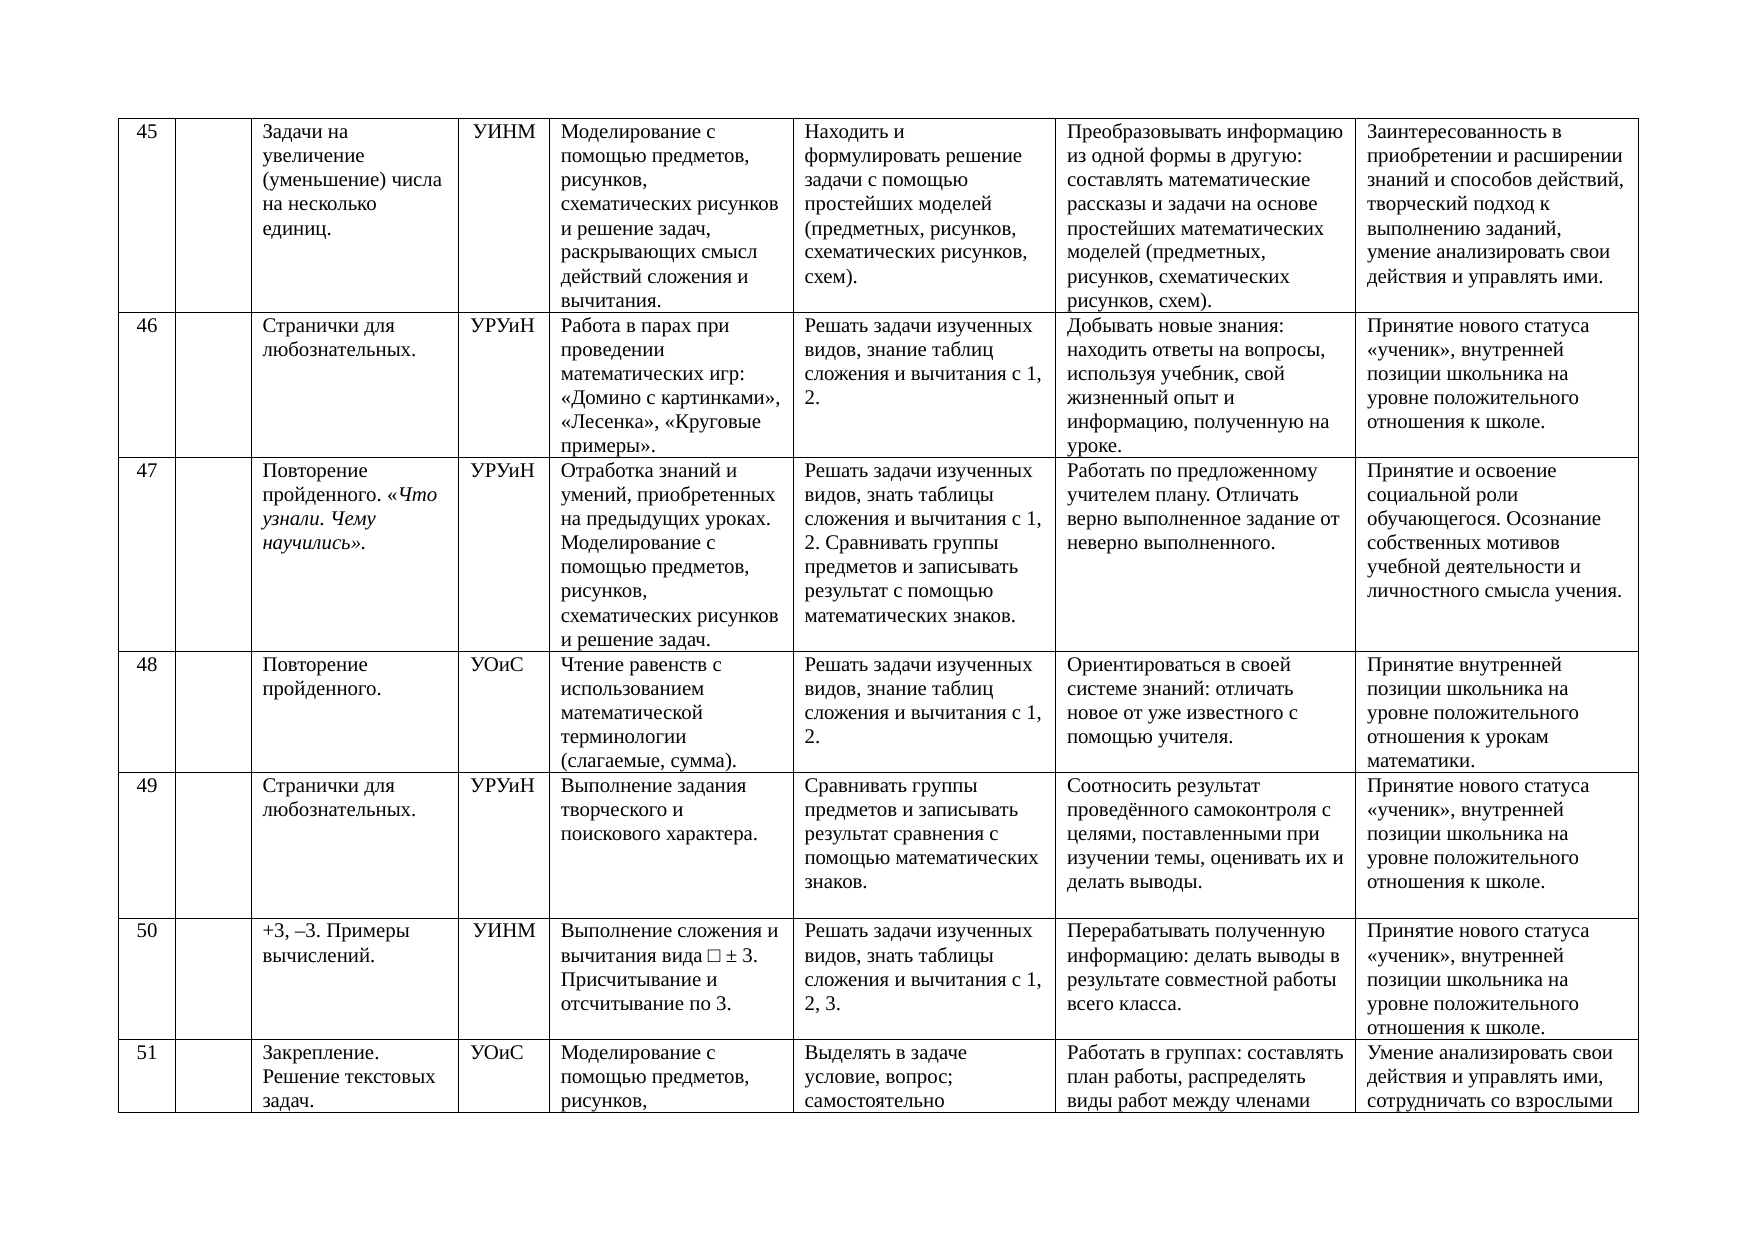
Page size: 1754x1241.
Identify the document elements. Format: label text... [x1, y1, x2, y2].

table_cell УОиС [459, 652, 549, 772]
table_cell 46 [119, 313, 175, 457]
table_cell 47 [119, 458, 175, 651]
table_cell Принятие нового статуса «ученик», внутренней позиции школьника на уровне положительного отношения к школе. [1356, 773, 1638, 917]
table_cell Чтение равенств с использованием математической терминологии (слагаемые, сумма). [550, 652, 793, 772]
table_cell [176, 1040, 251, 1112]
table_cell УРУиН [459, 458, 549, 651]
table_cell Повторение пройденного. [252, 652, 458, 772]
table_cell 50 [119, 919, 175, 1039]
table_cell Повторение пройденного. «Что узнали. Чему научились». [252, 458, 458, 651]
table_cell Находить и формулировать решение задачи с помощью простейших моделей (предметных, рисунков, схематических рисунков, схем). [794, 119, 1055, 312]
table_cell Работа в парах при проведении математических игр: «Домино с картинками», «Лесенка», «Круговые примеры». [550, 313, 793, 457]
table_cell УРУиН [459, 313, 549, 457]
table_cell Перерабатывать полученную информацию: делать выводы в результате совместной работы всего класса. [1056, 919, 1355, 1039]
table_cell Решать задачи изученных видов, знание таблиц сложения и вычитания с 1, 2. [794, 313, 1055, 457]
table_cell Странички для любознательных. [252, 313, 458, 457]
table_cell +3, –3. Примеры вычислений. [252, 919, 458, 1039]
table_cell УИНМ [459, 119, 549, 312]
table_cell 48 [119, 652, 175, 772]
table_cell Отработка знаний и умений, приобретенных на предыдущих уроках. Моделирование с помощью предметов, рисунков, схематических рисунков и решение задач. [550, 458, 793, 651]
table_cell Выполнение задания творческого и поискового характера. [550, 773, 793, 917]
table_cell [176, 458, 251, 651]
table_cell [176, 919, 251, 1039]
table_cell Принятие нового статуса «ученик», внутренней позиции школьника на уровне положительного отношения к школе. [1356, 919, 1638, 1039]
table_cell Принятие и освоение социальной роли обучающегося. Осознание собственных мотивов учебной деятельности и личностного смысла учения. [1356, 458, 1638, 651]
table_cell 45 [119, 119, 175, 312]
table_cell Ориентироваться в своей системе знаний: отличать новое от уже известного с помощью учителя. [1056, 652, 1355, 772]
table_cell Выполнение сложения и вычитания вида □ ± 3. Присчитывание и отсчитывание по 3. [550, 919, 793, 1039]
table_cell Моделирование с помощью предметов, рисунков, схематических рисунков и решение задач, раскрывающих смысл действий сложения и вычитания. [550, 119, 793, 312]
table_cell [176, 652, 251, 772]
table_cell Странички для любознательных. [252, 773, 458, 917]
table_cell Добывать новые знания: находить ответы на вопросы, используя учебник, свой жизненный опыт и информацию, полученную на уроке. [1056, 313, 1355, 457]
table_cell 49 [119, 773, 175, 917]
table_cell Решать задачи изученных видов, знание таблиц сложения и вычитания с 1, 2. [794, 652, 1055, 772]
table_cell УИНМ [459, 919, 549, 1039]
table_cell Решать задачи изученных видов, знать таблицы сложения и вычитания с 1, 2. Сравнивать группы предметов и записывать результат с помощью математических знаков. [794, 458, 1055, 651]
table_cell Задачи на увеличение (уменьшение) числа на несколько единиц. [252, 119, 458, 312]
table_cell Работать в группах: составлять план работы, распределять виды работ между членами [1056, 1040, 1355, 1112]
table_cell [176, 773, 251, 917]
table_cell Заинтересованность в приобретении и расширении знаний и способов действий, творческий подход к выполнению заданий, умение анализировать свои действия и управлять ими. [1356, 119, 1638, 312]
table_cell Выделять в задаче условие, вопрос; самостоятельно [794, 1040, 1055, 1112]
table_cell Преобразовывать информацию из одной формы в другую: составлять математические рассказы и задачи на основе простейших математических моделей (предметных, рисунков, схематических рисунков, схем). [1056, 119, 1355, 312]
table_cell Принятие нового статуса «ученик», внутренней позиции школьника на уровне положительного отношения к школе. [1356, 313, 1638, 457]
table_cell [176, 119, 251, 312]
table_cell Принятие внутренней позиции школьника на уровне положительного отношения к урокам математики. [1356, 652, 1638, 772]
table_cell [176, 313, 251, 457]
table_cell Работать по предложенному учителем плану. Отличать верно выполненное задание от неверно выполненного. [1056, 458, 1355, 651]
table_cell УРУиН [459, 773, 549, 917]
table_cell Закрепление. Решение текстовых задач. [252, 1040, 458, 1112]
table_cell 51 [119, 1040, 175, 1112]
table_cell Моделирование с помощью предметов, рисунков, [550, 1040, 793, 1112]
table_cell Сравнивать группы предметов и записывать результат сравнения с помощью математических знаков. [794, 773, 1055, 917]
table_cell Решать задачи изученных видов, знать таблицы сложения и вычитания с 1, 2, 3. [794, 919, 1055, 1039]
table_cell Соотносить результат проведённого самоконтроля с целями, поставленными при изучении темы, оценивать их и делать выводы. [1056, 773, 1355, 917]
table_cell УОиС [459, 1040, 549, 1112]
